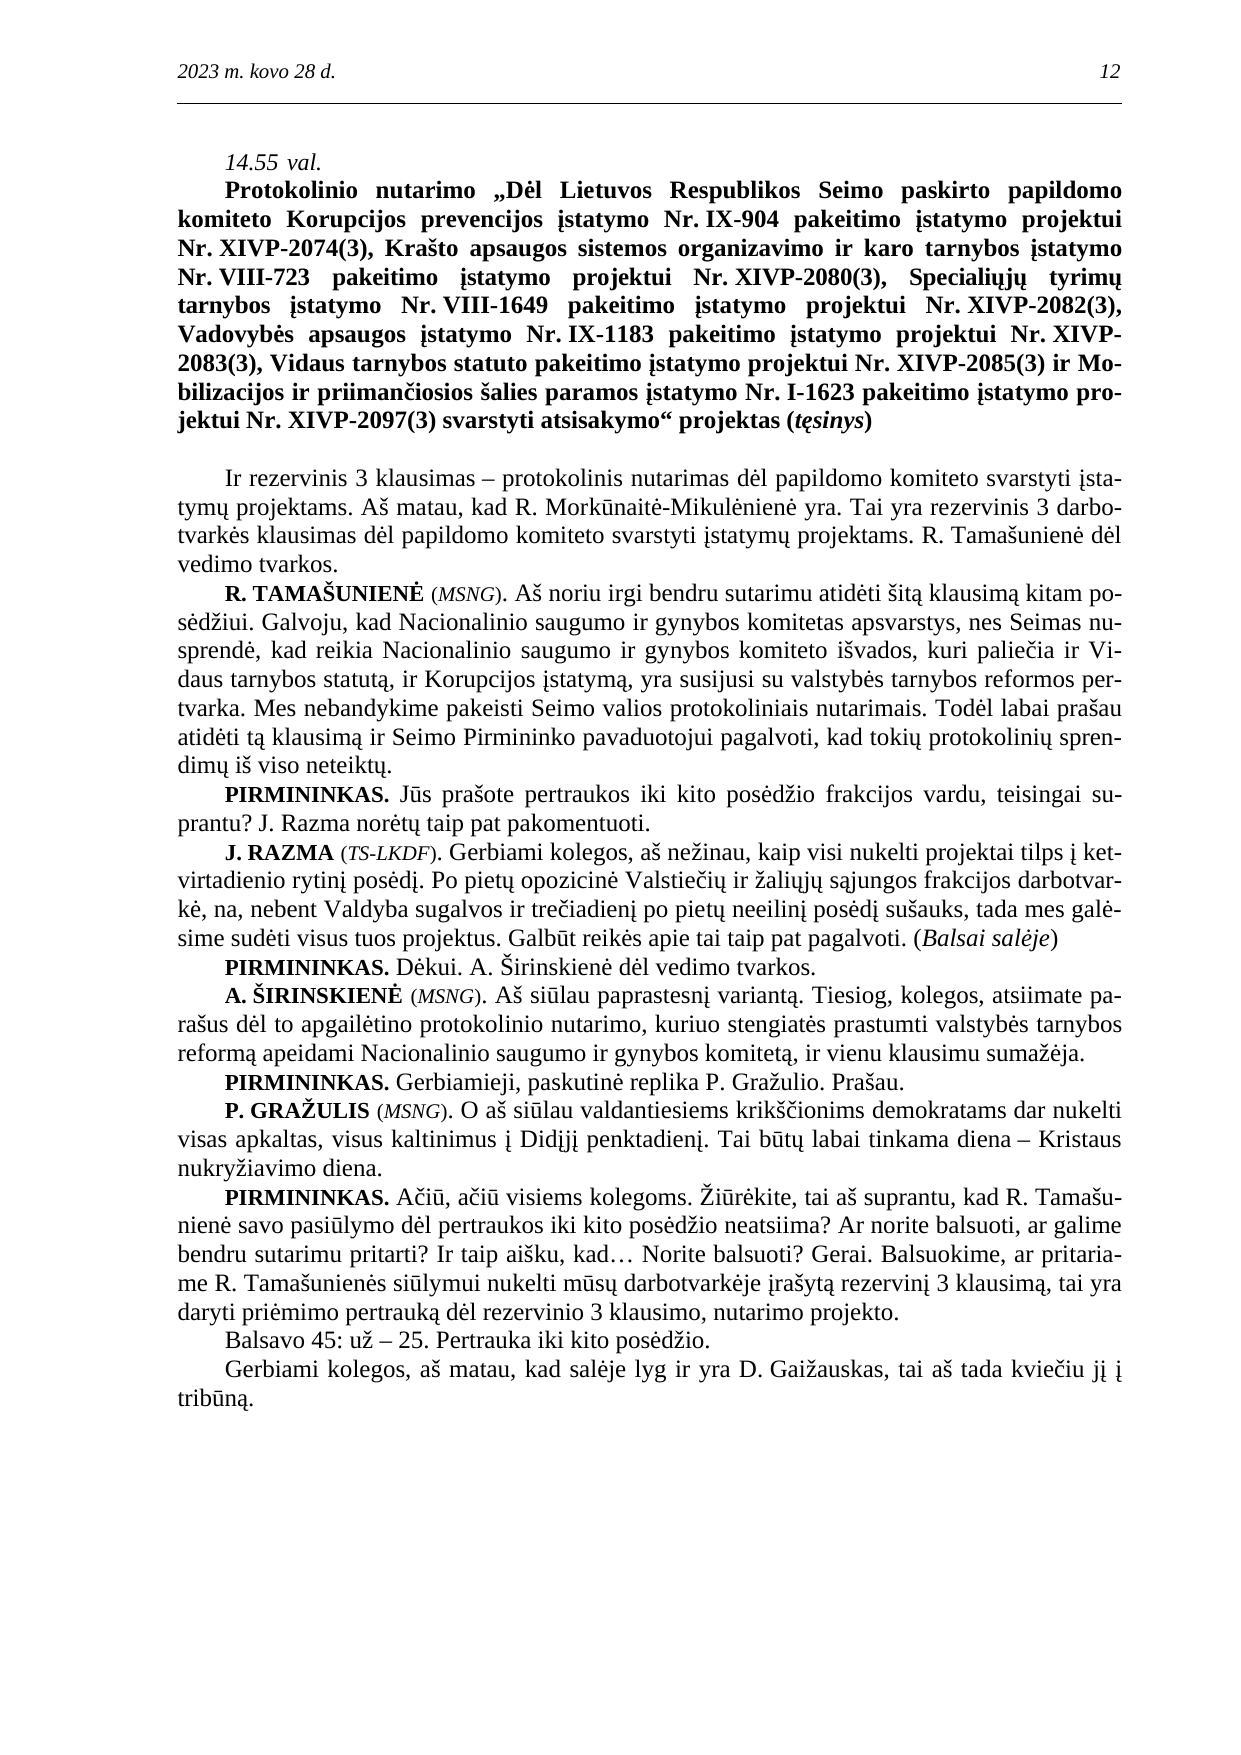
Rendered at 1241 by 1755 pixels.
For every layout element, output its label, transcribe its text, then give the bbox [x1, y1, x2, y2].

text PIRMININKAS. Dė­kui. A. Ši­rins­kie­nė dėl ve­di­mo tvar­kos. [177, 952, 1122, 980]
text PIRMININKAS. Ačiū, ačiū vi­siems ko­le­goms. Žiū­rė­ki­te, tai aš su­pran­tu, kad R. Ta­ma­šu­nie­nė sa­vo pa­siū­ly­mo dėl per­trau­kos iki ki­to po­sė­džio ne­at­si­i­ma? Ar no­ri­te bal­suo­ti, ar ga­li­me ben­dru su­ta­ri­mu pri­tar­ti? Ir taip aiš­ku, kad… No­ri­te bal­suo­ti? Ge­rai. Bal­suo­ki­me, ar pri­ta­ria­me R. Ta­ma­šu­nie­nės siū­ly­mui nu­kel­ti mū­sų dar­bo­tvarkėje įra­šy­tą re­zer­vi­nį 3 klau­si­mą, tai yra da­ry­ti pri­ėmi­mo per­trau­ką dėl re­zer­vi­nio 3 klau­si­mo, nu­ta­ri­mo pro­jek­to. [177, 1182, 1122, 1325]
text 14.55 val. [224, 148, 1122, 175]
text P. GRAŽULIS (MSNG). O aš siū­lau val­dan­tie­siems krikš­čio­nims de­mok­ra­tams dar nu­kel­ti vi­sas ap­kal­tas, vi­sus kal­ti­ni­mus į Di­dį­jį penk­ta­die­nį. Tai bū­tų la­bai tin­ka­ma die­na – Kris­taus nu­kry­žia­vi­mo die­na. [177, 1095, 1122, 1182]
text R. TAMAŠUNIENĖ (MSNG). Aš no­riu ir­gi ben­dru su­ta­ri­mu ati­dė­ti ši­tą klau­si­mą ki­tam po­sė­džiui. Gal­vo­ju, kad Na­cio­na­li­nio sau­gu­mo ir gy­ny­bos ko­mi­te­tas ap­svars­tys, nes Sei­mas nu­spren­dė, kad rei­kia Na­cio­na­li­nio sau­gu­mo ir gy­ny­bos ko­mi­te­to iš­va­dos, ku­ri pa­lie­čia ir Vi­daus tar­ny­bos sta­tu­tą, ir Ko­rup­ci­jos įsta­ty­mą, yra su­si­ju­si su vals­ty­bės tar­ny­bos re­for­mos per­tvar­ka. Mes ne­ban­dy­ki­me pa­keis­ti Sei­mo va­lios pro­to­ko­li­niais nu­ta­ri­mais. To­dėl la­bai pra­šau ati­dė­ti tą klau­si­mą ir Sei­mo Pir­mi­nin­ko pa­va­duo­to­jui pa­gal­vo­ti, kad to­kių pro­to­ko­li­nių spren­di­mų iš vi­so ne­teik­tų. [177, 578, 1122, 779]
text Ger­bia­mi ko­le­gos, aš ma­tau, kad sa­lė­je lyg ir yra D. Gai­žaus­kas, tai aš ta­da kvie­čiu jį į tri­bū­ną. [177, 1354, 1122, 1412]
text J. RAZMA (TS-LKDF). Ger­bia­mi ko­le­gos, aš ne­ži­nau, kaip vi­si nu­kel­ti pro­jek­tai tilps į ket­vir­ta­die­nio ry­ti­nį po­sė­dį. Po pie­tų opo­zi­ci­nė Vals­tie­čių ir ža­lių­jų są­jun­gos frak­ci­jos dar­bo­tvar­kė, na, ne­bent Val­dy­ba su­gal­vos ir tre­čia­die­nį po pie­tų ne­ei­li­nį po­sė­dį su­šauks, ta­da mes ga­lė­si­me su­dė­ti vi­sus tuos pro­jek­tus. Gal­būt rei­kės apie tai taip pat pa­gal­vo­ti. (Bal­sai sa­lė­je) [177, 837, 1122, 952]
text PIRMININKAS. Ger­bia­mie­ji, pas­ku­ti­nė re­pli­ka P. Gra­žu­lio. Pra­šau. [177, 1067, 1122, 1095]
text Ir re­zer­vi­nis 3 klau­si­mas – pro­to­ko­li­nis nu­ta­ri­mas dėl pa­pil­do­mo ko­mi­te­to svars­ty­ti įsta­ty­mų pro­jek­tams. Aš ma­tau, kad R. Mor­kū­nai­tė-Mi­ku­lė­nie­nė yra. Tai yra re­zer­vi­nis 3 dar­bo­tvar­kės klau­si­mas dėl pa­pil­do­mo ko­mi­te­to svars­ty­ti įsta­ty­mų pro­jek­tams. R. Ta­ma­šu­nie­nė dėl ve­di­mo tvar­kos. [177, 463, 1122, 578]
text A. ŠIRINSKIENĖ (MSNG). Aš siū­lau pa­pras­tes­nį va­rian­tą. Tie­siog, ko­le­gos, at­si­i­ma­te pa­ra­šus dėl to ap­gai­lė­ti­no pro­to­ko­li­nio nu­ta­ri­mo, ku­riuo sten­gia­tės pra­stum­ti vals­ty­bės tar­ny­bos re­for­mą apei­da­mi Na­cio­na­li­nio sau­gu­mo ir gy­ny­bos ko­mi­te­tą, ir vie­nu klau­si­mu su­ma­žė­ja. [177, 980, 1122, 1067]
text PIRMININKAS. Jūs pra­šo­te per­trau­kos iki ki­to po­sė­džio frak­ci­jos var­du, tei­sin­gai su­pran­tu? J. Raz­ma no­rė­tų taip pat pa­ko­men­tuo­ti. [177, 779, 1122, 837]
text Pro­to­ko­li­nio nu­ta­ri­mo „Dėl Lie­tu­vos Res­pub­li­kos Sei­mo pa­skir­to pa­pil­do­mo komite­to Ko­rup­ci­jos pre­ven­ci­jos įsta­ty­mo Nr. IX-904 pa­kei­ti­mo įsta­ty­mo pro­jek­tui Nr. XIVP-2074(3), Kraš­to ap­sau­gos sis­te­mos or­ga­ni­za­vi­mo ir ka­ro tar­ny­bos įsta­ty­mo Nr. VIII-723 pa­kei­ti­mo įsta­ty­mo pro­jek­tui Nr. XIVP-2080(3), Spe­cia­lių­jų ty­ri­mų tarnybos įsta­ty­mo Nr. VIII-1649 pa­kei­ti­mo įsta­ty­mo pro­jek­tui Nr. XIVP-2082(3), Vadovy­bės apsau­gos įsta­ty­mo Nr. IX-1183 pa­kei­ti­mo įsta­ty­mo pro­jek­tui Nr. XIVP-2083(3), Vi­daus tar­ny­bos sta­tu­to pa­kei­ti­mo įsta­ty­mo pro­jek­tui Nr. XIVP-2085(3) ir Mo­bi­li­za­ci­jos ir priiman­čio­sios ša­lies pa­ra­mos įsta­ty­mo Nr. I-1623 pa­kei­ti­mo įsta­ty­mo pro­jek­tui Nr. XIVP-2097(3) svars­ty­ti at­si­sa­ky­mo“ pro­jek­tas (tę­si­nys) [177, 175, 1122, 434]
text Bal­sa­vo 45: už – 25. Per­trau­ka iki ki­to po­sė­džio. [177, 1325, 1122, 1354]
